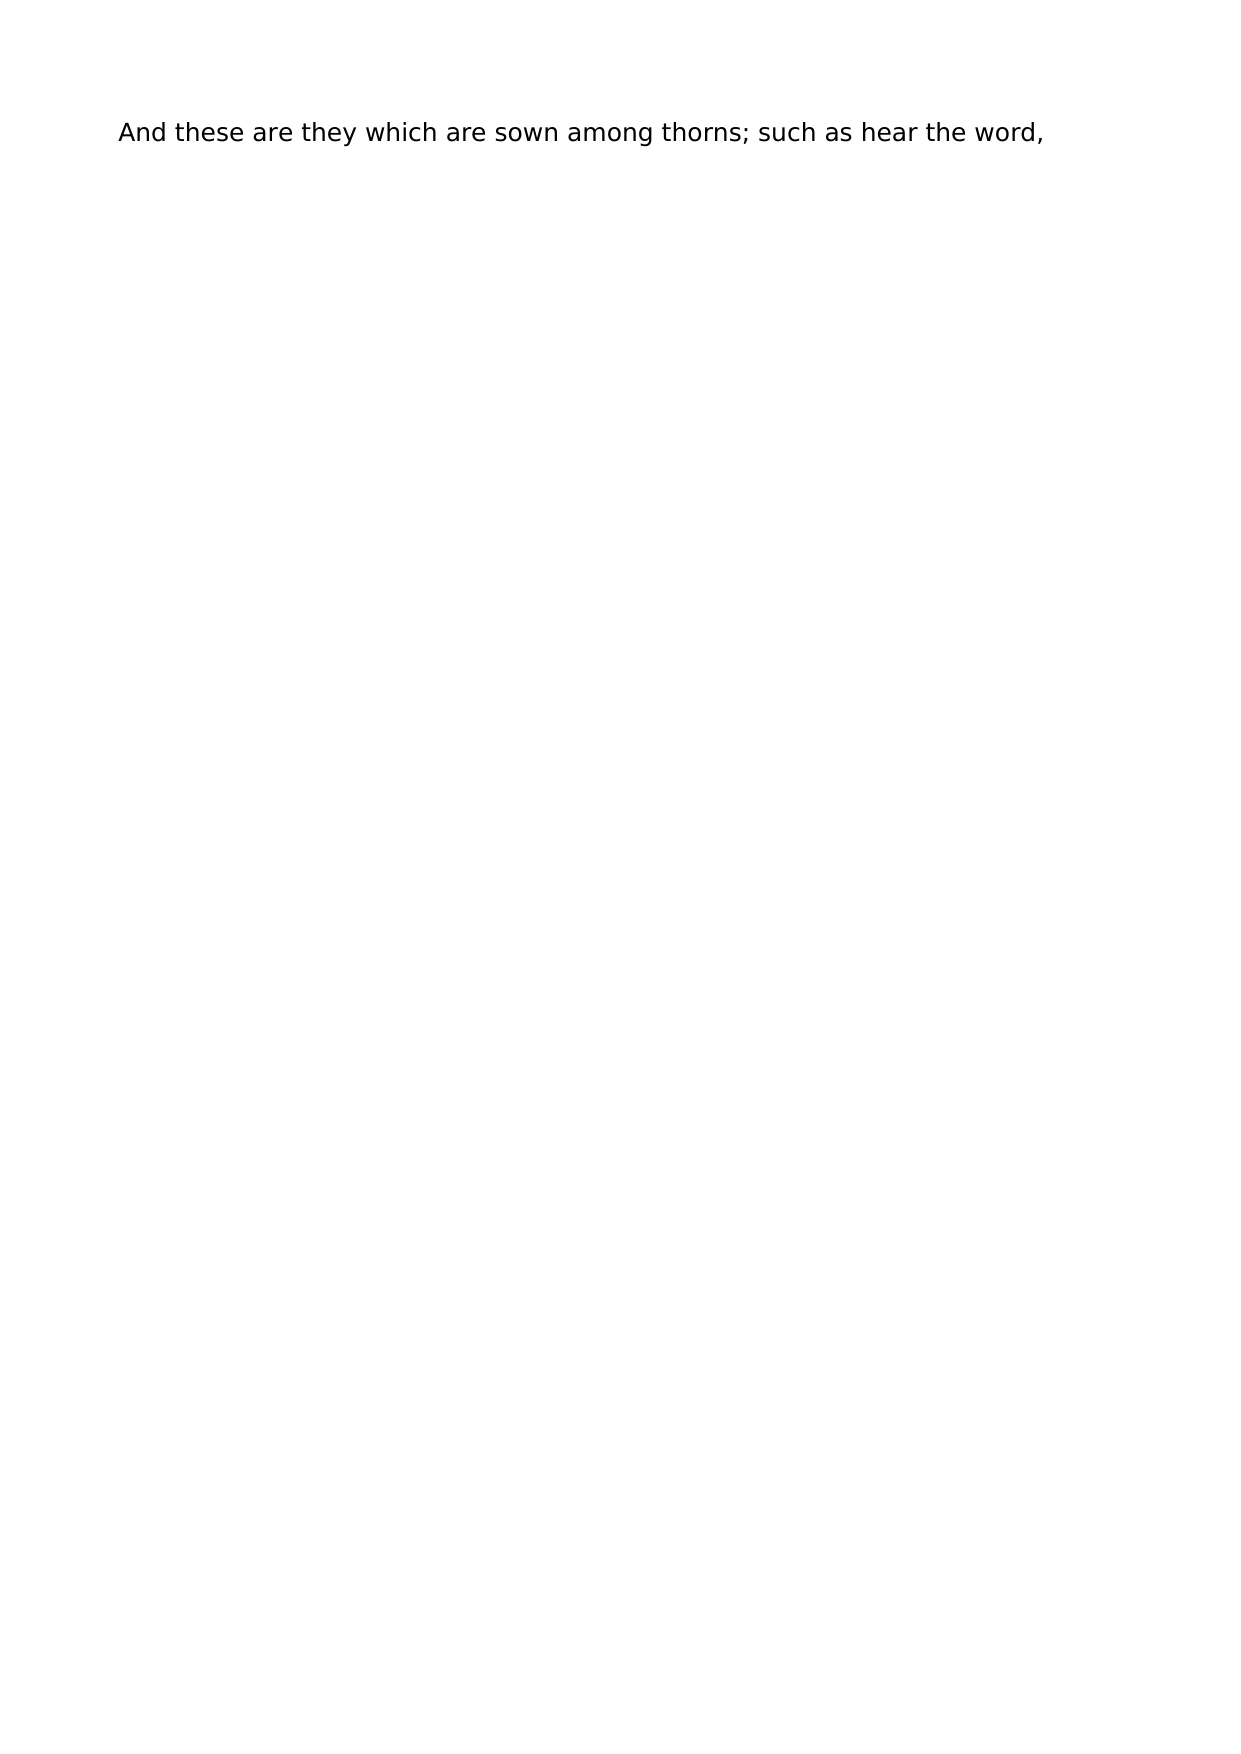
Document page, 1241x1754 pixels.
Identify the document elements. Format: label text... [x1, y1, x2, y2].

text And these are they which are sown among thorns; such as hear the word, [118, 118, 1122, 147]
